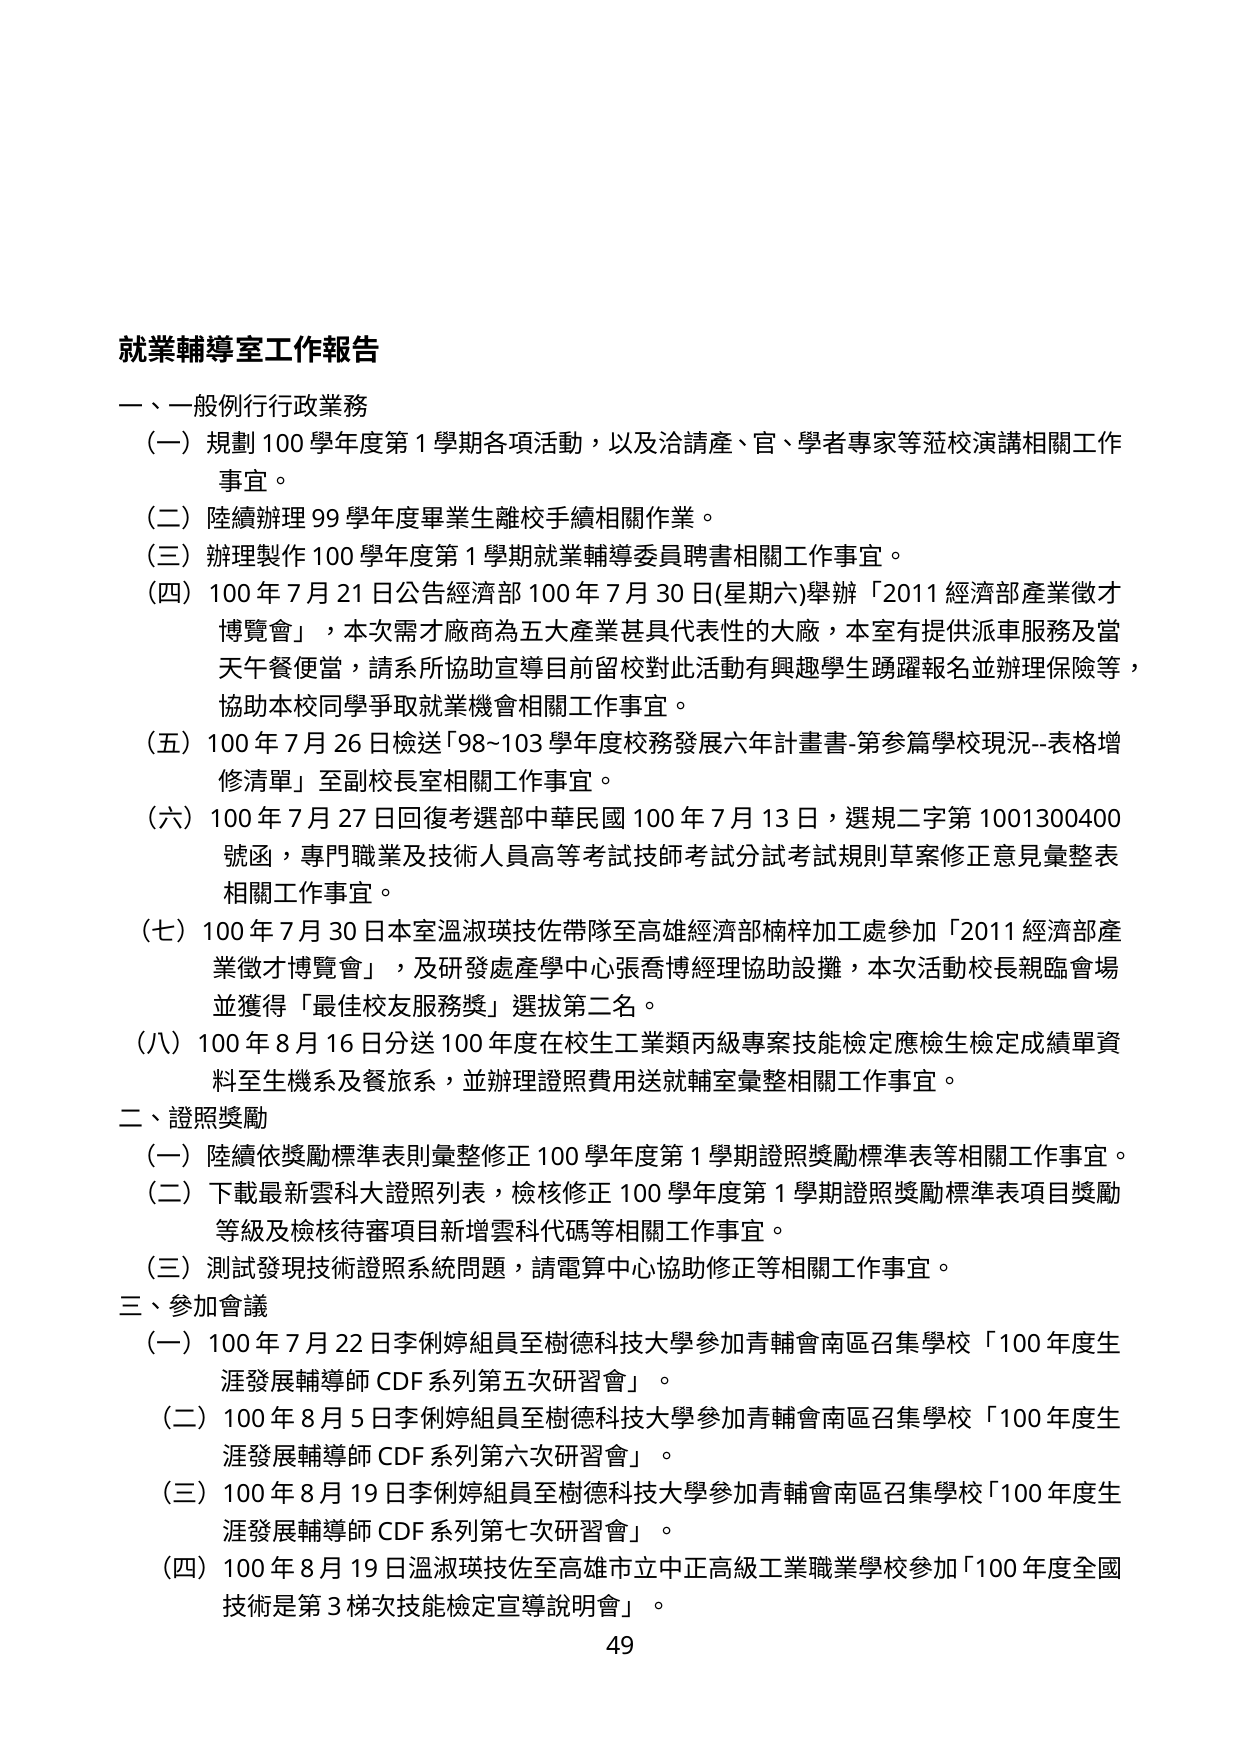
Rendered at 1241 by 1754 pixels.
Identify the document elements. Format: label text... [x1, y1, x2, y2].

text （八）100年8月16日分送100年度在校生工業類丙級專案技能檢定應檢生檢定成績單資料至生機系及餐旅系，並辦理證照費用送就輔室彙整相關工作事宜。 [107, 1023, 1122, 1098]
text （三）100年8月19日李俐婷組員至樹德科技大學參加青輔會南區召集學校「100年度生涯發展輔導師CDF系列第七次研習會」。 [147, 1473, 1122, 1548]
text 就業輔導室工作報告 [118, 310, 1122, 385]
text （七）100年7月30日本室溫淑瑛技佐帶隊至高雄經濟部楠梓加工處參加「2011經濟部產業徵才博覽會」，及研發處產學中心張喬博經理協助設攤，本次活動校長親臨會場，並獲得「最佳校友服務獎」選拔第二名。 [107, 910, 1122, 1023]
text （一）100年7月22日李俐婷組員至樹德科技大學參加青輔會南區召集學校「100年度生涯發展輔導師CDF系列第五次研習會」。 [118, 1323, 1122, 1398]
text （三）測試發現技術證照系統問題，請電算中心協助修正等相關工作事宜。 [118, 1248, 1122, 1285]
text （一）規劃100學年度第1學期各項活動，以及洽請產、官、學者專家等蒞校演講相關工作事宜。 [118, 423, 1122, 498]
text 二、證照獎勵 [118, 1098, 1122, 1135]
text （一）陸續依獎勵標準表則彙整修正100學年度第1學期證照獎勵標準表等相關工作事宜。 [118, 1135, 1122, 1173]
text （三）辦理製作100學年度第1學期就業輔導委員聘書相關工作事宜。 [118, 535, 1122, 573]
text （五）100年7月26日檢送「98~103學年度校務發展六年計畫書-第参篇學校現況--表格增修清單」至副校長室相關工作事宜。 [118, 723, 1122, 798]
text （四）100年8月19日溫淑瑛技佐至高雄市立中正高級工業職業學校參加「100年度全國技術是第3梯次技能檢定宣導說明會」。 [147, 1548, 1122, 1623]
text （四）100年7月21日公告經濟部100年7月30日(星期六)舉辦「2011經濟部產業徵才博覽會」，本次需才廠商為五大產業甚具代表性的大廠，本室有提供派車服務及當天午餐便當，請系所協助宣導目前留校對此活動有興趣學生踴躍報名並辦理保險等，協助本校同學爭取就業機會相關工作事宜。 [118, 573, 1122, 723]
text （二）陸續辦理99學年度畢業生離校手續相關作業。 [118, 498, 1122, 535]
text 一、一般例行行政業務 [118, 385, 1122, 423]
text 三、參加會議 [118, 1285, 1122, 1323]
text （二）100年8月5日李俐婷組員至樹德科技大學參加青輔會南區召集學校「100年度生涯發展輔導師CDF系列第六次研習會」。 [147, 1398, 1122, 1473]
text （六）100年7月27日回復考選部中華民國100年7月13日，選規二字第1001300400號函，專門職業及技術人員高等考試技師考試分試考試規則草案修正意見彙整表相關工作事宜。 [118, 798, 1122, 910]
text （二）下載最新雲科大證照列表，檢核修正100學年度第1學期證照獎勵標準表項目獎勵等級及檢核待審項目新增雲科代碼等相關工作事宜。 [118, 1173, 1122, 1248]
